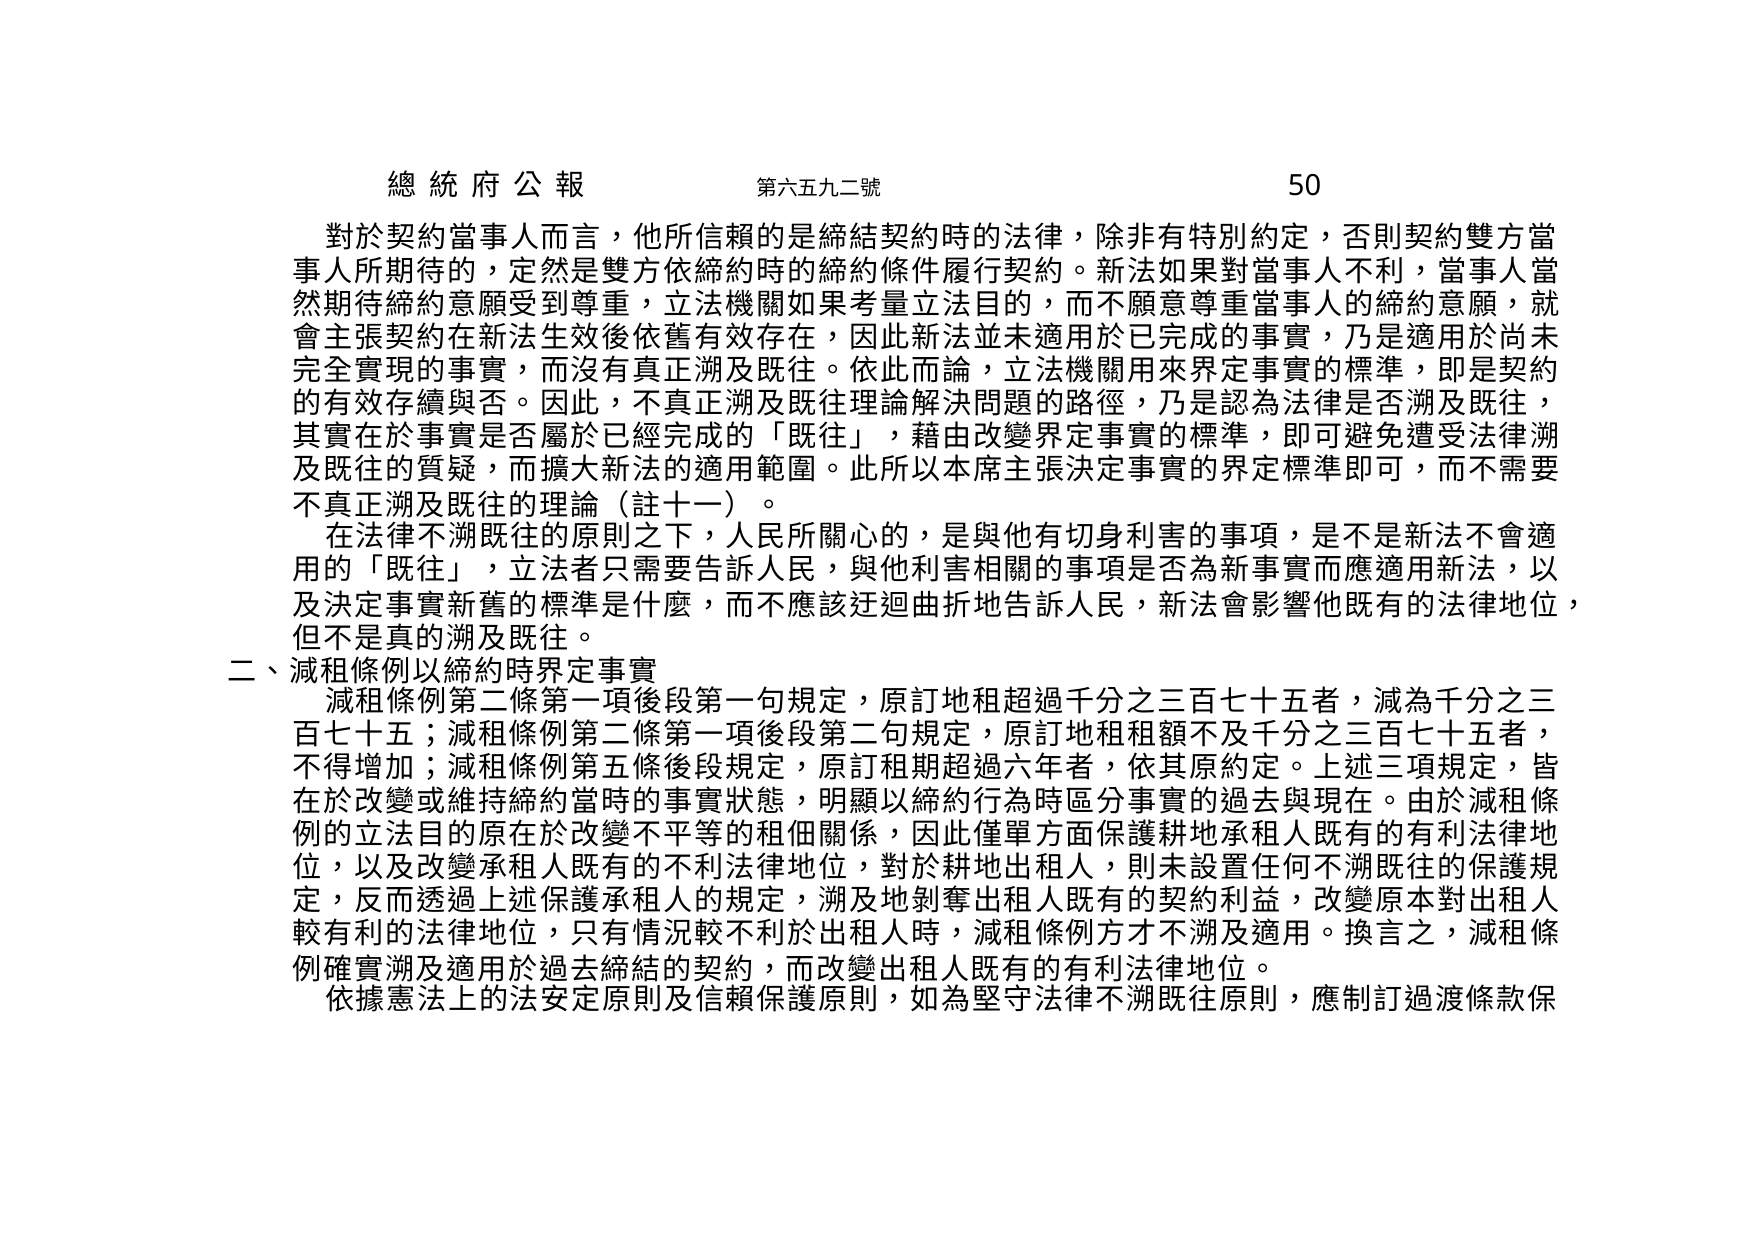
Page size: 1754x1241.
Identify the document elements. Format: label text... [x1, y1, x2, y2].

text 在法律不溯既往的原則之下，人民所關心的，是與他有切身利害的事項，是不是新法不會適用的「既往」，立法者只需要告訴人民，與他利害相關的事項是否為新事實而應適用新法，以及決定事實新舊的標準是什麼，而不應該迂迴曲折地告訴人民，新法會影響他既有的法律地位，但不是真的溯及既往。 [292, 519, 1559, 652]
text 依據憲法上的法安定原則及信賴保護原則，如為堅守法律不溯既往原則，應制訂過渡條款保護受規範的對象（釋字第五二五號、第五二九號及第五三八號解釋參照）（註十二），減租條例僅設置保護耕地承租人的過渡條款，相對地耕地出租人既有的有利法律地位即遭回溯地剝奪。多數意見顯然認為，對耕地出租人的信賴保護，在特殊時空條件之下，為保護非常重大的公共利益，不以立法時制定過渡條款為限，如於法律施行前，已有過渡時期試行新法，而預先實驗新法的實施成效，縱然未於新法另行設置過渡條款，因為已先行採取過渡措施，人民可以預先籌謀避害對策，而不致有不可預期的不利益需要保護。因此，預行的過渡措施和立法時的過渡條款，皆符合信賴保護原則的要求（註十三）。 [292, 983, 1559, 1016]
text 對於契約當事人而言，他所信賴的是締結契約時的法律，除非有特別約定，否則契約雙方當事人所期待的，定然是雙方依締約時的締約條件履行契約。新法如果對當事人不利，當事人當然期待締約意願受到尊重，立法機關如果考量立法目的，而不願意尊重當事人的締約意願，就會主張契約在新法生效後依舊有效存在，因此新法並未適用於已完成的事實，乃是適用於尚未完全實現的事實，而沒有真正溯及既往。依此而論，立法機關用來界定事實的標準，即是契約的有效存續與否。因此，不真正溯及既往理論解決問題的路徑，乃是認為法律是否溯及既往，其實在於事實是否屬於已經完成的「既往」，藉由改變界定事實的標準，即可避免遭受法律溯及既往的質疑，而擴大新法的適用範圍。此所以本席主張決定事實的界定標準即可，而不需要不真正溯及既往的理論（註十一）。 [292, 221, 1559, 519]
text 減租條例第二條第一項後段第一句規定，原訂地租超過千分之三百七十五者，減為千分之三百七十五；減租條例第二條第一項後段第二句規定，原訂地租租額不及千分之三百七十五者，不得增加；減租條例第五條後段規定，原訂租期超過六年者，依其原約定。上述三項規定，皆在於改變或維持締約當時的事實狀態，明顯以締約行為時區分事實的過去與現在。由於減租條例的立法目的原在於改變不平等的租佃關係，因此僅單方面保護耕地承租人既有的有利法律地位，以及改變承租人既有的不利法律地位，對於耕地出租人，則未設置任何不溯既往的保護規定，反而透過上述保護承租人的規定，溯及地剝奪出租人既有的契約利益，改變原本對出租人較有利的法律地位，只有情況較不利於出租人時，減租條例方才不溯及適用。換言之，減租條例確實溯及適用於過去締結的契約，而改變出租人既有的有利法律地位。 [292, 685, 1559, 983]
text 二、減租條例以締約時界定事實 [227, 652, 1559, 685]
